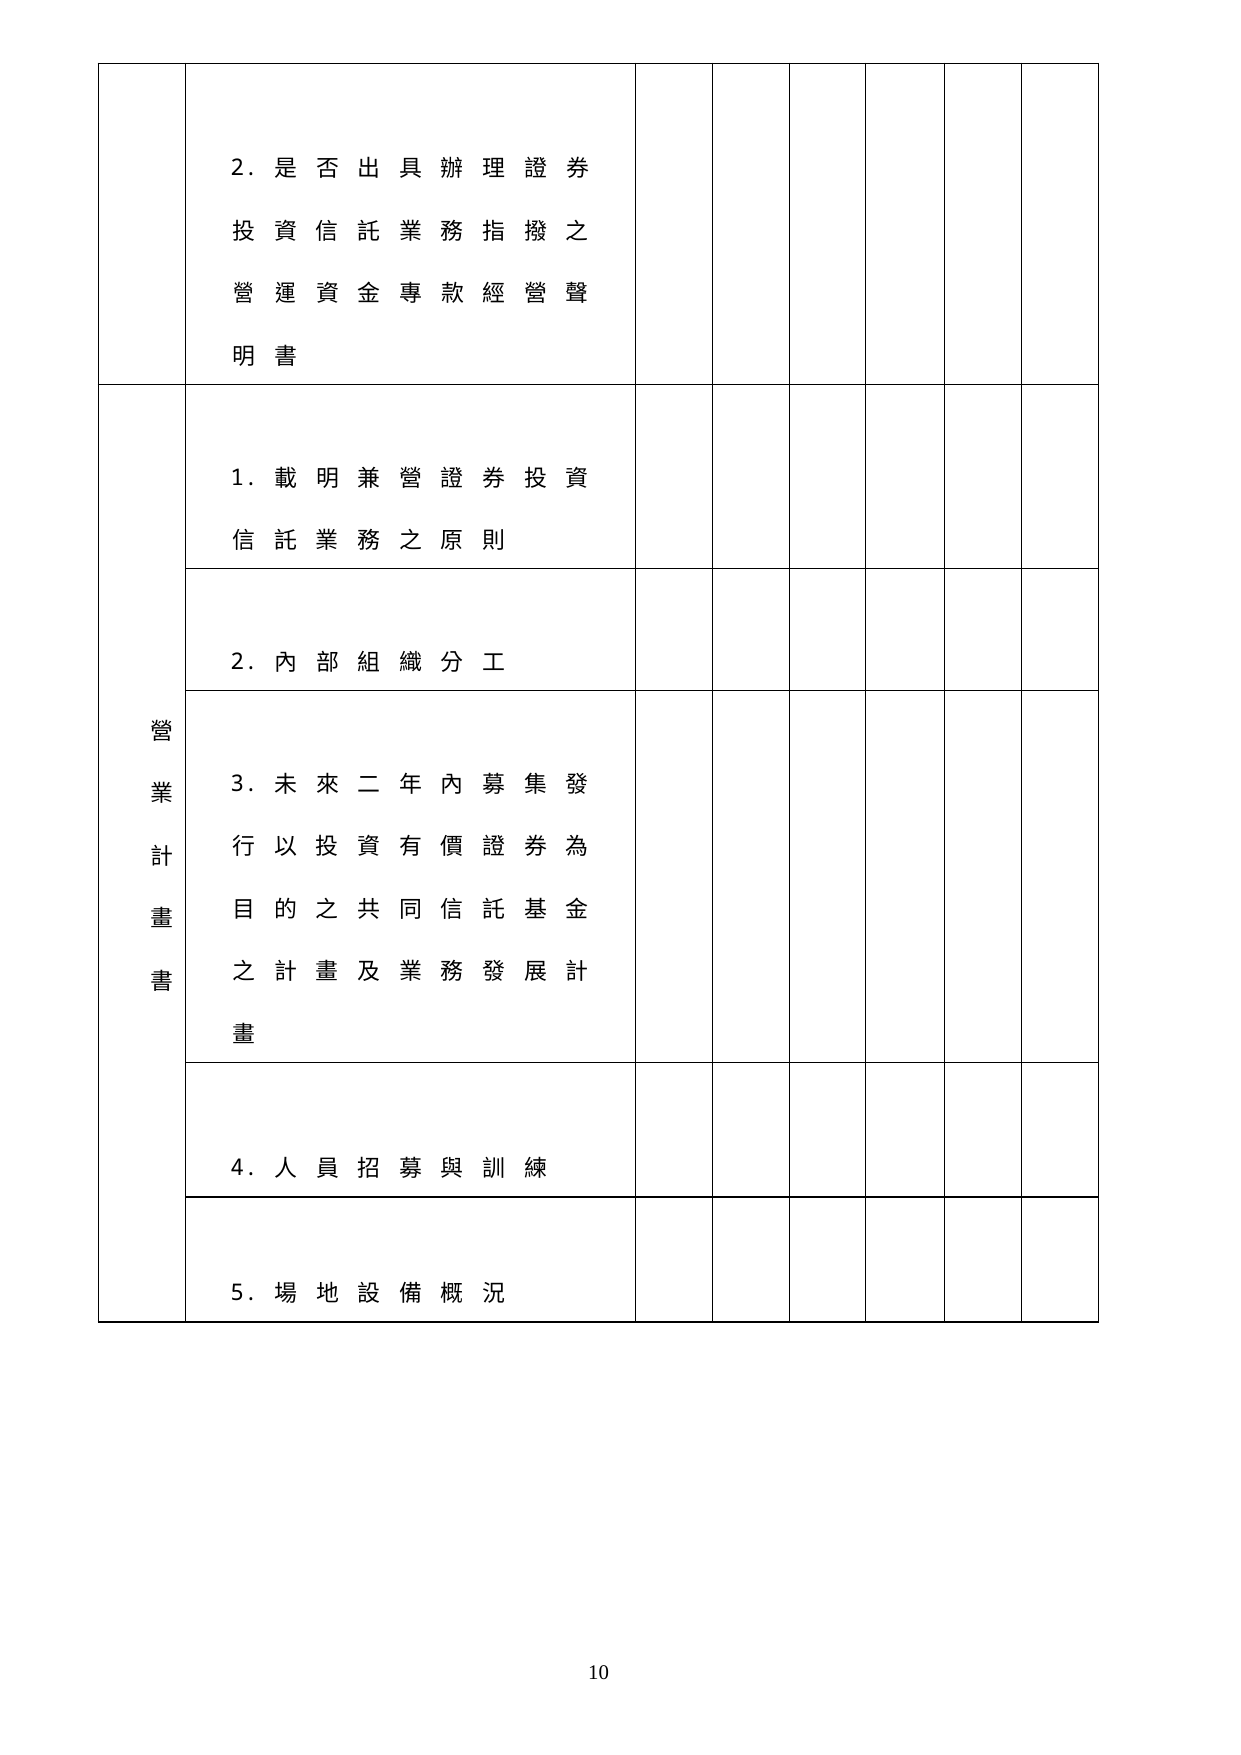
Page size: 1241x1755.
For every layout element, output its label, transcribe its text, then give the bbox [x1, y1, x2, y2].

table_cell [790, 1198, 865, 1321]
table_cell [713, 64, 789, 384]
table_cell [866, 1198, 944, 1321]
table_cell 3.未來二年內募集發行以投資有價證券為目的之共同信託基金之計畫及業務發展計畫 [186, 691, 635, 1062]
table_cell [945, 64, 1021, 384]
table_cell [866, 385, 944, 568]
table_cell [713, 385, 789, 568]
table_cell [636, 385, 712, 568]
table_cell [1022, 1063, 1098, 1196]
table_cell [945, 1198, 1021, 1321]
table_cell [713, 1063, 789, 1196]
table_cell [790, 1063, 865, 1196]
table_cell [866, 64, 944, 384]
table_cell 4.人員招募與訓練 [186, 1063, 635, 1196]
table_cell [636, 1063, 712, 1196]
table_cell [636, 691, 712, 1062]
table_cell [790, 569, 865, 690]
table_cell [790, 64, 865, 384]
table_cell 5.場地設備概況 [186, 1198, 635, 1321]
table_cell [945, 569, 1021, 690]
table_cell [866, 1063, 944, 1196]
table_cell [945, 691, 1021, 1062]
table_cell [713, 691, 789, 1062]
table_cell [713, 569, 789, 690]
table_cell [99, 64, 185, 384]
table_cell 2.內部組織分工 [186, 569, 635, 690]
table_cell [790, 385, 865, 568]
table_cell [1022, 64, 1098, 384]
table_cell [636, 569, 712, 690]
table_cell [945, 385, 1021, 568]
table_cell [636, 64, 712, 384]
table_cell [1022, 1198, 1098, 1321]
table_cell [866, 569, 944, 690]
table_cell [1022, 691, 1098, 1062]
table_cell [1022, 569, 1098, 690]
table_cell 2.是否出具辦理證券投資信託業務指撥之營運資金專款經營聲明書 [186, 64, 635, 384]
table_cell [713, 1198, 789, 1321]
table_cell 1.載明兼營證券投資信託業務之原則 [186, 385, 635, 568]
table_cell 營 業 計 畫 書 [99, 385, 185, 1321]
table_cell [866, 691, 944, 1062]
table_cell [1022, 385, 1098, 568]
table_cell [790, 691, 865, 1062]
table_cell [636, 1198, 712, 1321]
table_cell [945, 1063, 1021, 1196]
